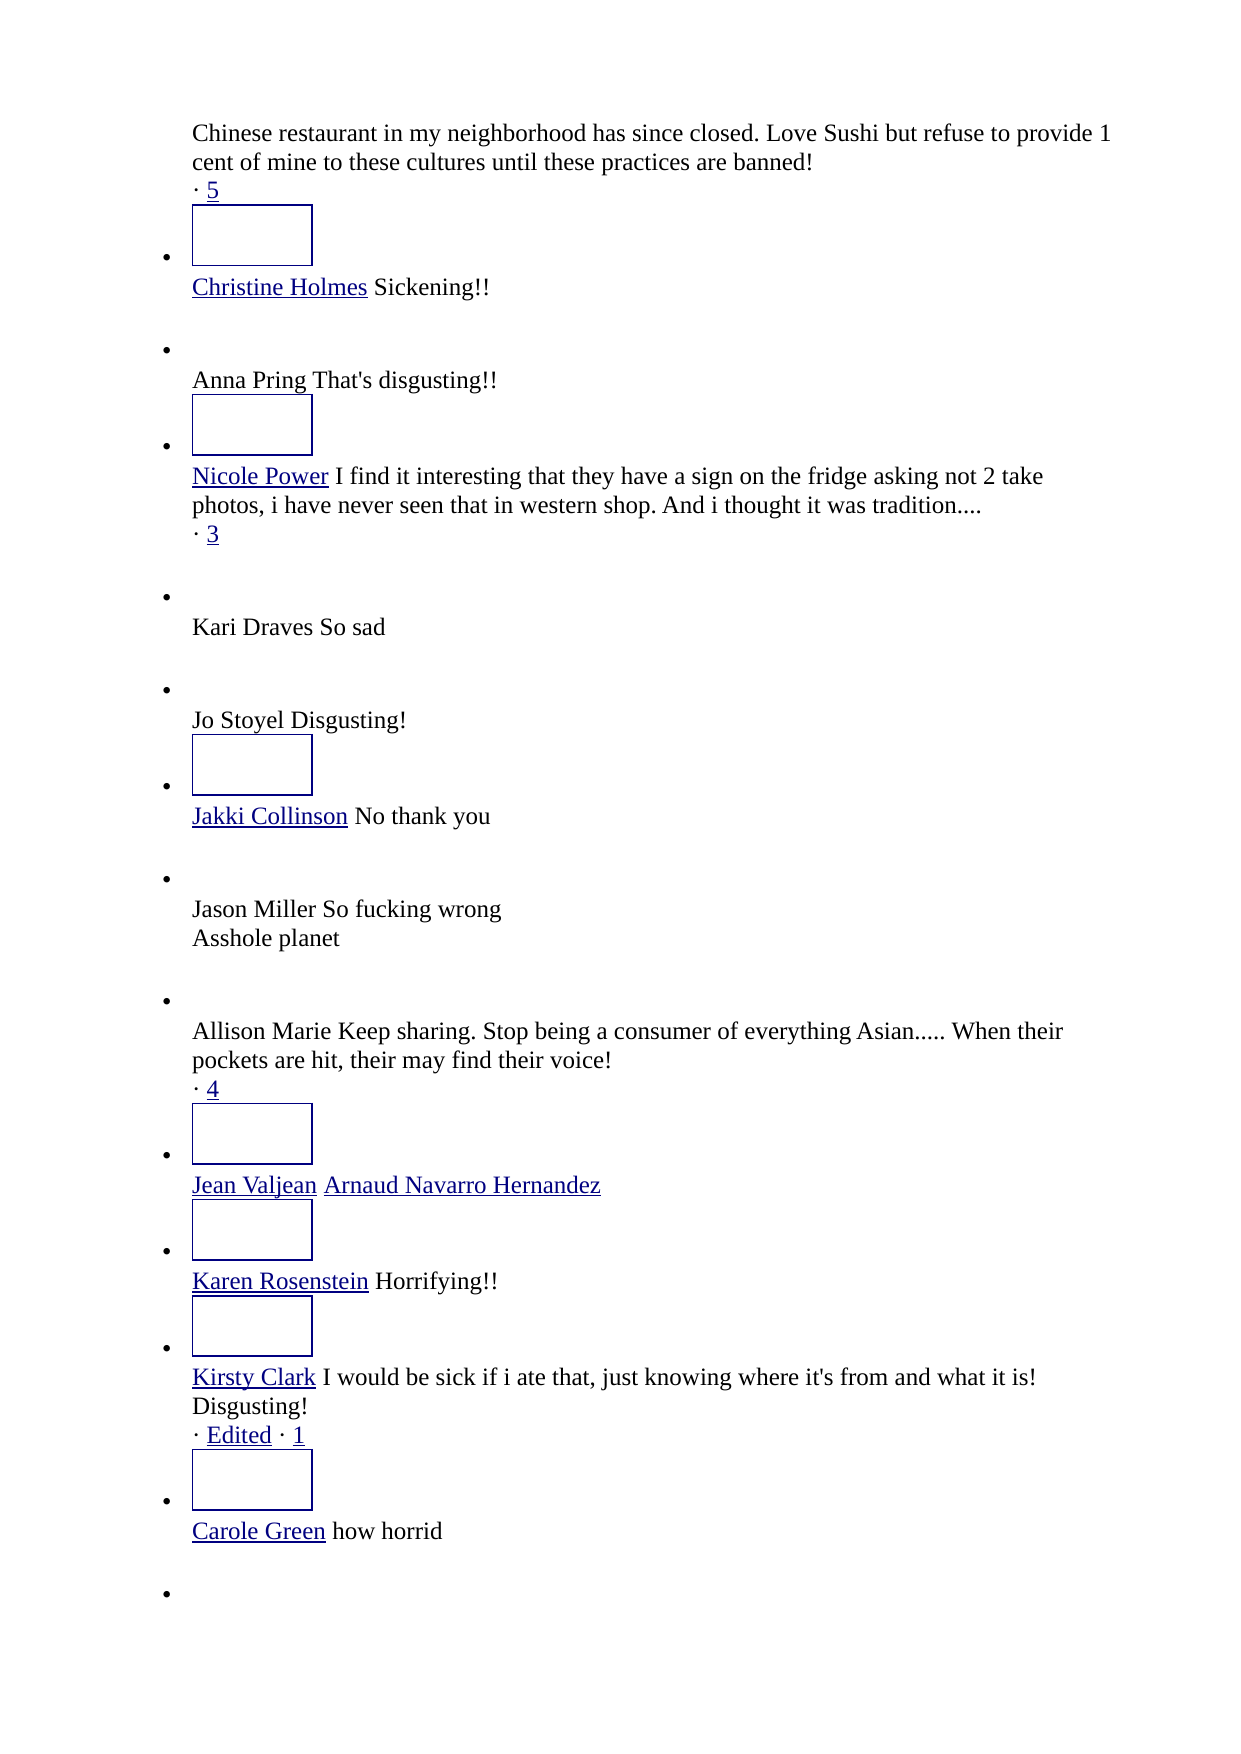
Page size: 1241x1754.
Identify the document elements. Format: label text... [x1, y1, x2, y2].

list · 3 [162, 519, 1122, 547]
list Jo Stoyel Disgusting! [162, 705, 1122, 734]
list Chinese restaurant in my neighborhood has since closed. Love Sushi but refuse to provide 1 cent of mine to these cultures until these practices are banned! [162, 118, 1122, 176]
list Nicole Power I find it interesting that they have a sign on the fridge asking not 2 take photos, i have never seen that in western shop. And i thought it was tradition.... [162, 461, 1122, 519]
list Christine Holmes Sickening!! [162, 272, 1122, 301]
list Jean Valjean Arnaud Navarro Hernandez [162, 1170, 1122, 1199]
list · 4 [162, 1074, 1122, 1102]
list · 5 [162, 176, 1122, 204]
list Kari Draves So sad [162, 612, 1122, 641]
list Karen Rosenstein Horrifying!! [162, 1266, 1122, 1295]
list · Edited · 1 [162, 1420, 1122, 1449]
list Kirsty Clark I would be sick if i ate that, just knowing where it's from and what it is! Disgusting! [162, 1362, 1122, 1420]
list Jakki Collinson No thank you [162, 801, 1122, 830]
list Allison Marie Keep sharing. Stop being a consumer of everything Asian..... When their pockets are hit, their may find their voice! [162, 1016, 1122, 1074]
list Jason Miller So fucking wrong Asshole planet [162, 894, 1122, 952]
list Anna Pring That's disgusting!! [162, 365, 1122, 394]
list Carole Green how horrid [162, 1516, 1122, 1545]
